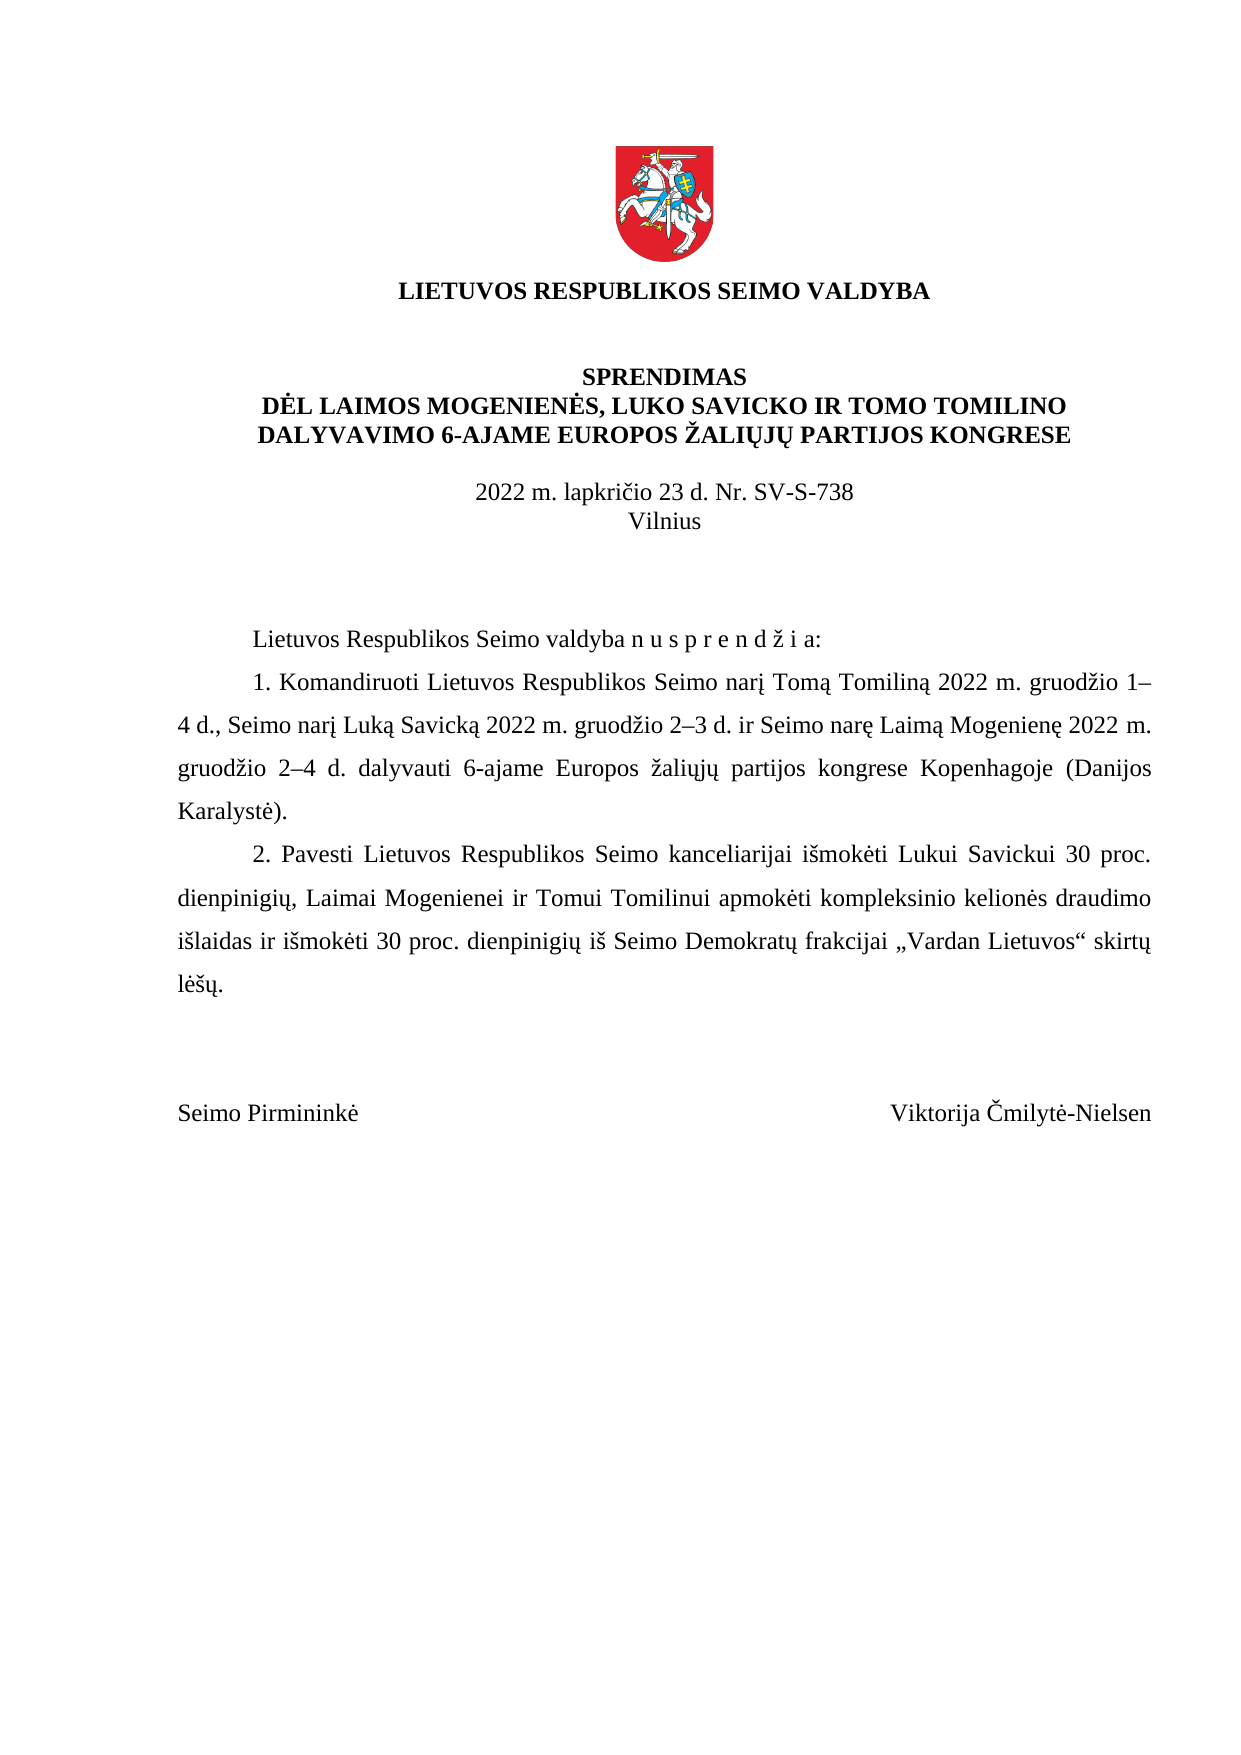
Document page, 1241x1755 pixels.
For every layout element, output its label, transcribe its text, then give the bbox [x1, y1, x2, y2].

text Seimo Pirmininkė Viktorija Čmilytė-Nielsen [177, 1098, 1152, 1127]
text DĖL LAIMOS MOGENIENĖS, LUKO SAVICKO IR TOMO TOMILINO DALYVAVIMO 6-AJAME EUROPOS ŽALIŲJŲ PARTIJOS KONGRESE [177, 391, 1152, 448]
text 2. Pavesti Lietuvos Respublikos Seimo kanceliarijai išmokėti Lukui Savickui 30 proc. dienpinigių, Laimai Mogenienei ir Tomui Tomilinui apmokėti kompleksinio kelionės draudimo išlaidas ir išmokėti 30 proc. dienpinigių iš Seimo Demokratų frakcijai „Vardan Lietuvos“ skirtų lėšų. [177, 839, 1152, 998]
text Lietuvos Respublikos Seimo valdyba nusprendžia: [177, 624, 1152, 653]
text Vilnius [177, 506, 1152, 535]
text 2022 m. lapkričio 23 d. Nr. SV-S-738 [177, 477, 1152, 506]
text 1. Komandiruoti Lietuvos Respublikos Seimo narį Tomą Tomiliną 2022 m. gruodžio 1–4 d., Seimo narį Luką Savicką 2022 m. gruodžio 2–3 d. ir Seimo narę Laimą Mogenienę 2022 m. gruodžio 2–4 d. dalyvauti 6-ajame Europos žaliųjų partijos kongrese Kopenhagoje (Danijos Karalystė). [177, 667, 1152, 825]
text LIETUVOS RESPUBLIKOS SEIMO VALDYBA [177, 276, 1152, 305]
text SPRENDIMAS [177, 362, 1152, 391]
